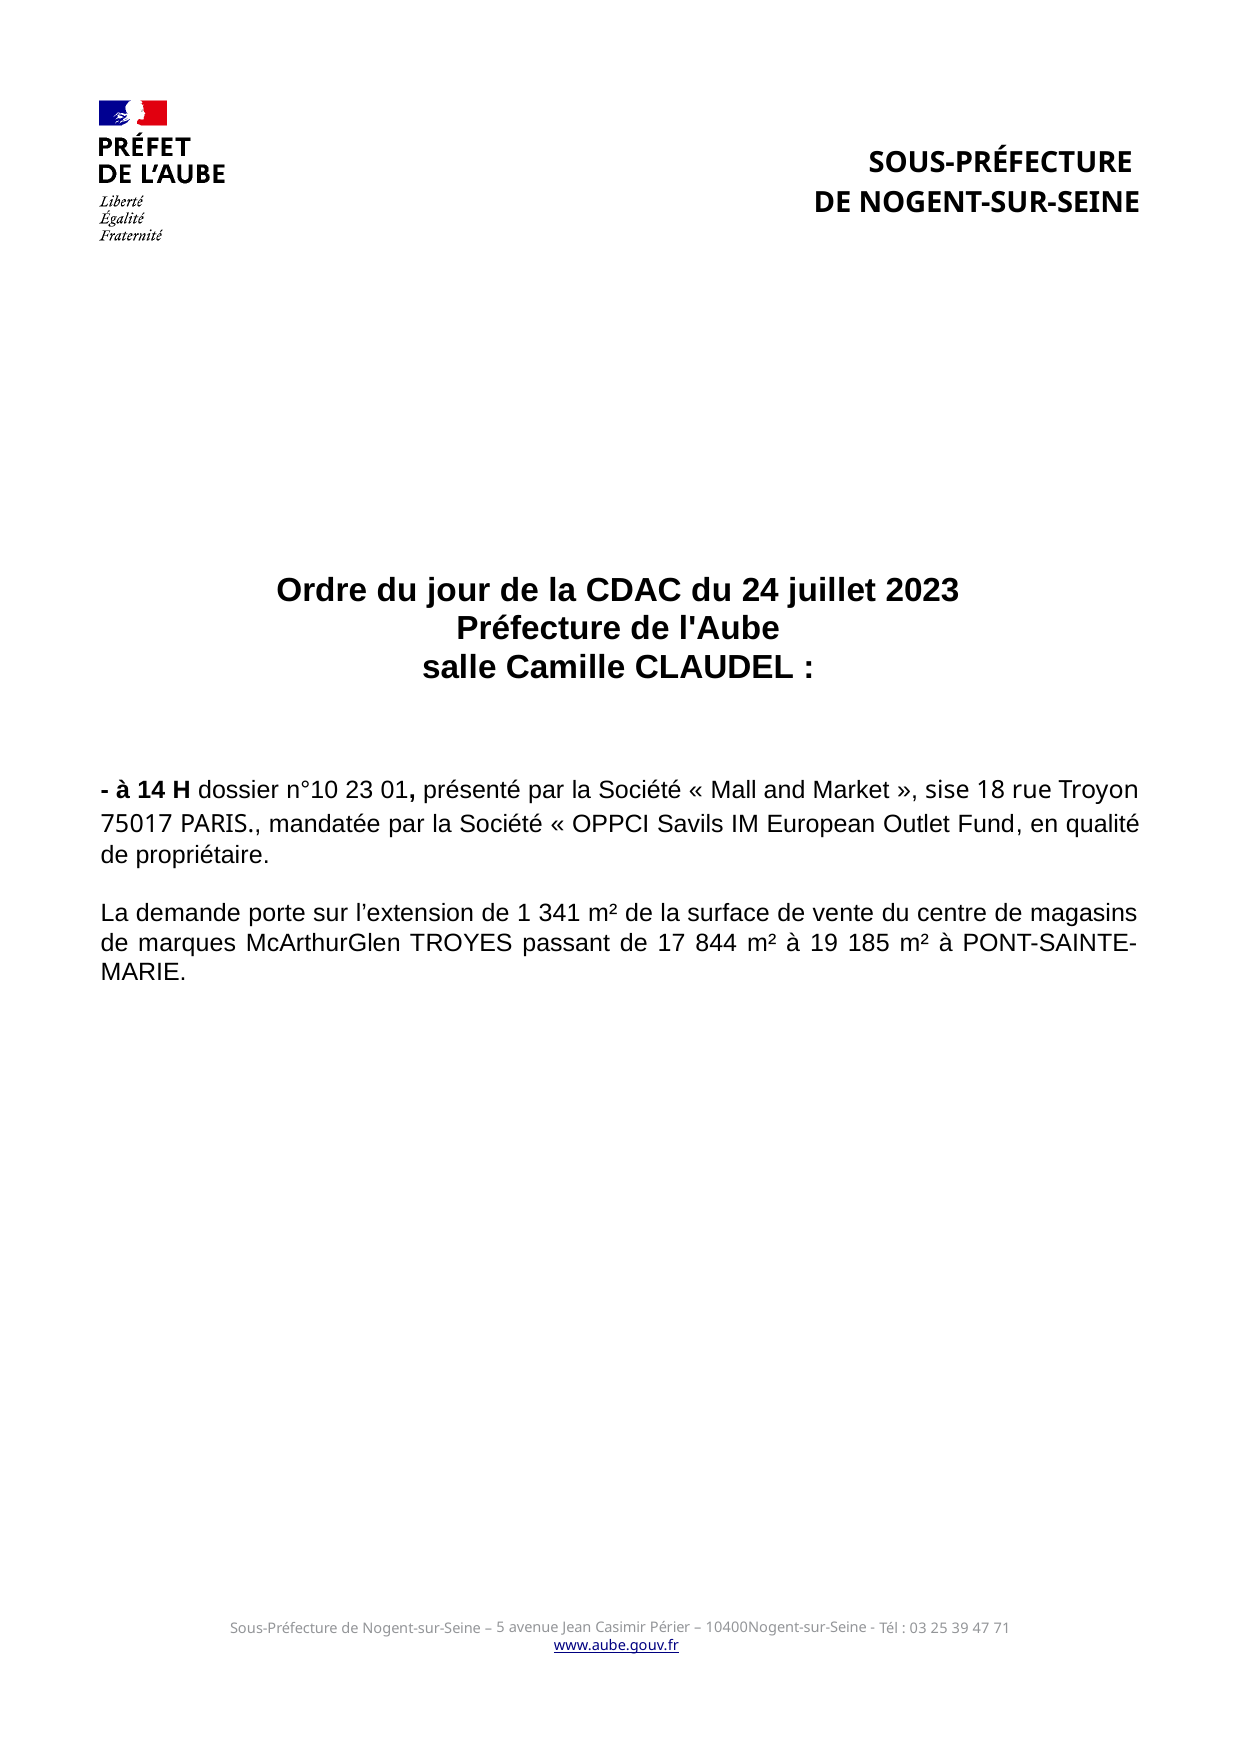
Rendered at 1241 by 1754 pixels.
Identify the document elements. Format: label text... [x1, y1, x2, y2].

text La demande porte sur l’extension de 1 341 m² de la surface de vente du centre de magasins de marques McArthurGlen TROYES passant de 17 844 m² à 19 185 m² à PONT-SAINTE-MARIE. [100, 898, 1140, 986]
text Préfecture de l'Aube [100, 608, 1136, 647]
text SOUS-PRÉFECTURE [618, 142, 1139, 181]
picture [74, 76, 249, 265]
text DE NOGENT-SUR-SEINE [618, 181, 1139, 221]
text Ordre du jour de la CDAC du 24 juillet 2023 [100, 569, 1136, 608]
text salle Camille CLAUDEL : [100, 647, 1136, 685]
text - à 14 H dossier n°10 23 01, présenté par la Société « Mall and Market », sise 18 rue Troyon 75017 PARIS., mandatée par la Société « OPPCI Savils IM European Outlet Fund, en qualité de propriétaire. [100, 772, 1140, 869]
